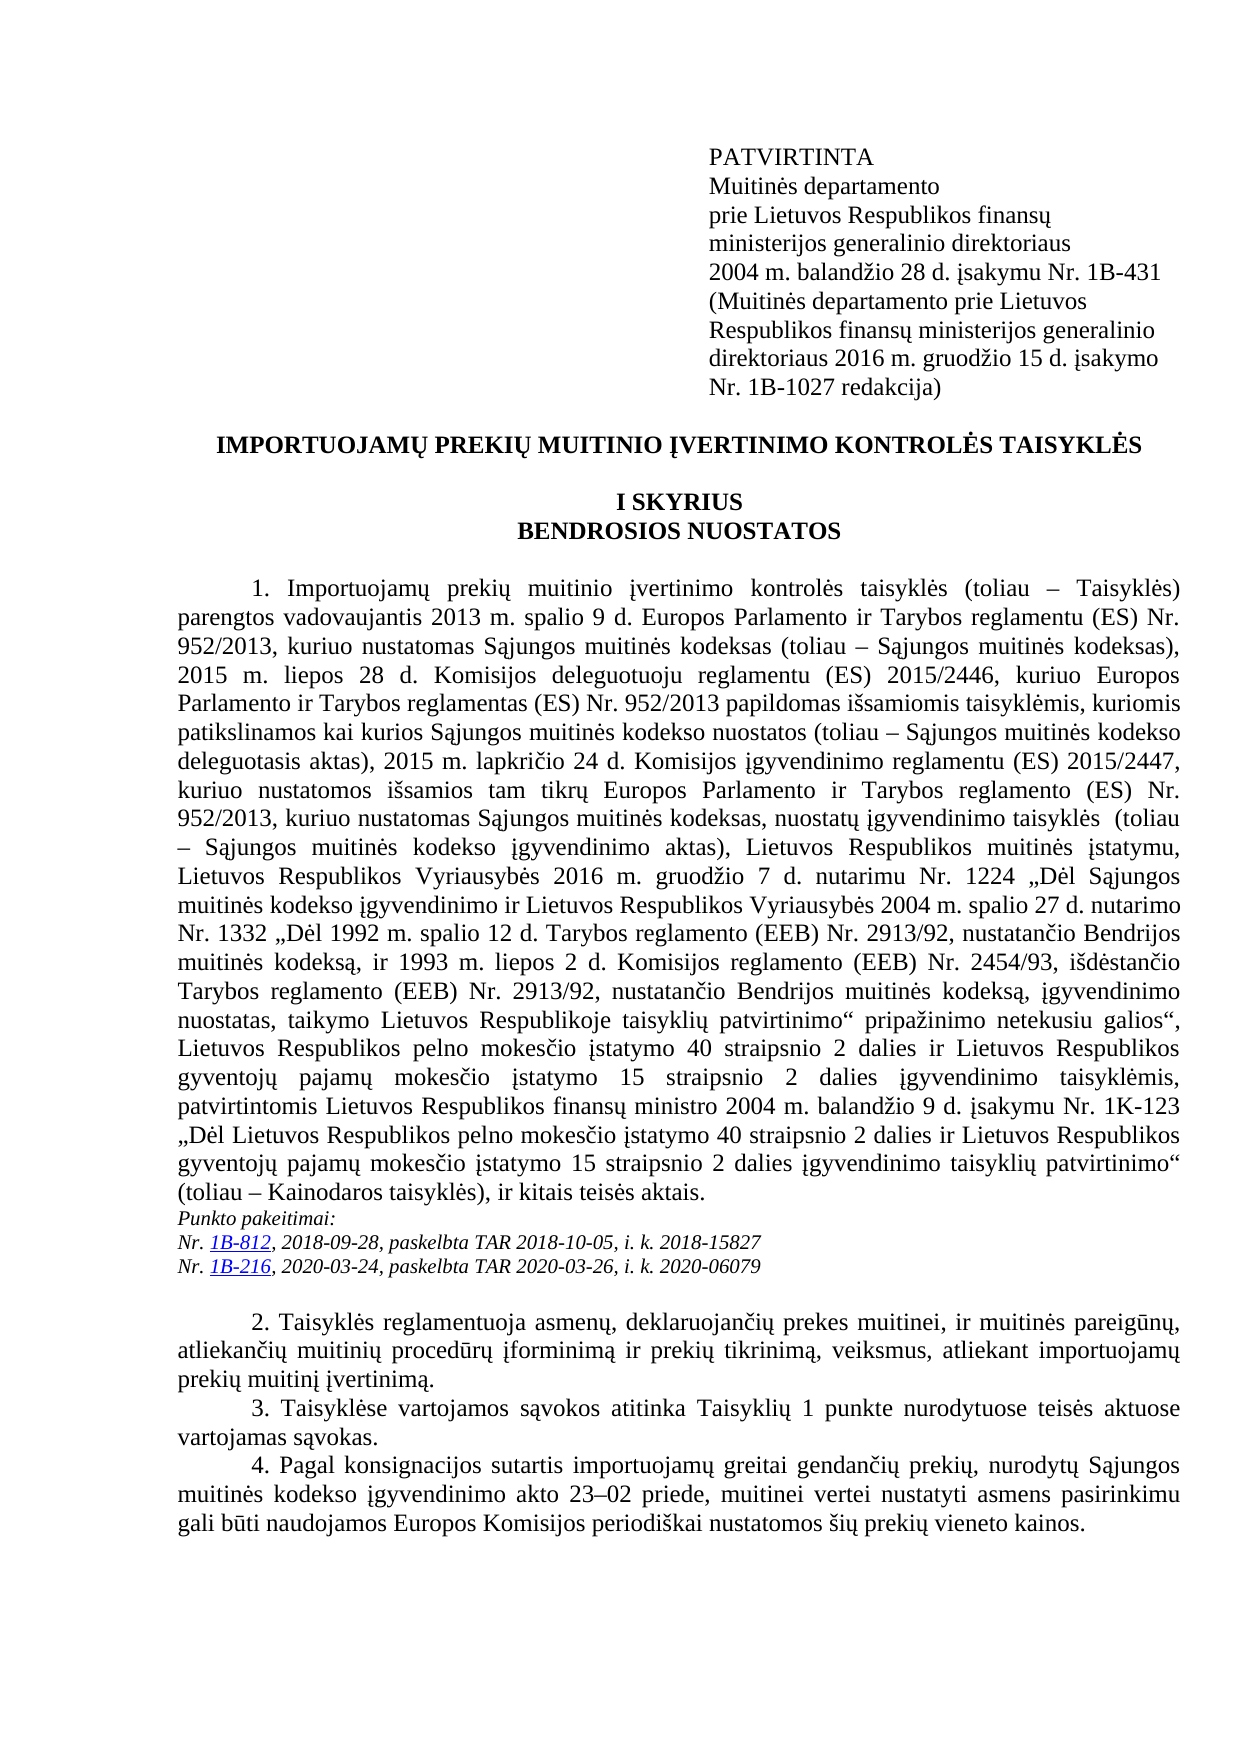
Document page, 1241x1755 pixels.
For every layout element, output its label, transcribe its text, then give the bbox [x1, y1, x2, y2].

text PATVIRTINTA [709, 142, 1181, 171]
text Nr. 1B-216, 2020-03-24, paskelbta TAR 2020-03-26, i. k. 2020-06079 [177, 1254, 1181, 1278]
text 1. Importuojamų prekių muitinio įvertinimo kontrolės taisyklės (toliau – Taisyklės) parengtos vadovaujantis 2013 m. spalio 9 d. Europos Parlamento ir Tarybos reglamentu (ES) Nr. 952/2013, kuriuo nustatomas Sąjungos muitinės kodeksas (toliau – Sąjungos muitinės kodeksas), 2015 m. liepos 28 d. Komisijos deleguotuoju reglamentu (ES) 2015/2446, kuriuo Europos Parlamento ir Tarybos reglamentas (ES) Nr. 952/2013 papildomas išsamiomis taisyklėmis, kuriomis patikslinamos kai kurios Sąjungos muitinės kodekso nuostatos (toliau – Sąjungos muitinės kodekso deleguotasis aktas), 2015 m. lapkričio 24 d. Komisijos įgyvendinimo reglamentu (ES) 2015/2447, kuriuo nustatomos išsamios tam tikrų Europos Parlamento ir Tarybos reglamento (ES) Nr. 952/2013, kuriuo nustatomas Sąjungos muitinės kodeksas, nuostatų įgyvendinimo taisyklės (toliau – Sąjungos muitinės kodekso įgyvendinimo aktas), Lietuvos Respublikos muitinės įstatymu, Lietuvos Respublikos Vyriausybės 2016 m. gruodžio 7 d. nutarimu Nr. 1224 „Dėl Sąjungos muitinės kodekso įgyvendinimo ir Lietuvos Respublikos Vyriausybės 2004 m. spalio 27 d. nutarimo Nr. 1332 „Dėl 1992 m. spalio 12 d. Tarybos reglamento (EEB) Nr. 2913/92, nustatančio Bendrijos muitinės kodeksą, ir 1993 m. liepos 2 d. Komisijos reglamento (EEB) Nr. 2454/93, išdėstančio Tarybos reglamento (EEB) Nr. 2913/92, nustatančio Bendrijos muitinės kodeksą, įgyvendinimo nuostatas, taikymo Lietuvos Respublikoje taisyklių patvirtinimo“ pripažinimo netekusiu galios“, Lietuvos Respublikos pelno mokesčio įstatymo 40 straipsnio 2 dalies ir Lietuvos Respublikos gyventojų pajamų mokesčio įstatymo 15 straipsnio 2 dalies įgyvendinimo taisyklėmis, patvirtintomis Lietuvos Respublikos finansų ministro 2004 m. balandžio 9 d. įsakymu Nr. 1K-123 „Dėl Lietuvos Respublikos pelno mokesčio įstatymo 40 straipsnio 2 dalies ir Lietuvos Respublikos gyventojų pajamų mokesčio įstatymo 15 straipsnio 2 dalies įgyvendinimo taisyklių patvirtinimo“ (toliau – Kainodaros taisyklės), ir kitais teisės aktais. [177, 573, 1181, 1206]
text BENDROSIOS NUOSTATOS [177, 516, 1181, 545]
text 4. Pagal konsignacijos sutartis importuojamų greitai gendančių prekių, nurodytų Sąjungos muitinės kodekso įgyvendinimo akto 23–02 priede, muitinei vertei nustatyti asmens pasirinkimu gali būti naudojamos Europos Komisijos periodiškai nustatomos šių prekių vieneto kainos. [177, 1451, 1181, 1537]
text Muitinės departamento [709, 171, 1181, 200]
text prie Lietuvos Respublikos finansų [709, 200, 1181, 228]
text ministerijos generalinio direktoriaus [709, 228, 1181, 257]
text (Muitinės departamento prie Lietuvos Respublikos finansų ministerijos generalinio direktoriaus 2016 m. gruodžio 15 d. įsakymo Nr. 1B-1027 redakcija) [709, 286, 1181, 401]
text IMPORTUOJAMŲ PREKIŲ MUITINIO ĮVERTINIMO KONTROLĖS TAISYKLĖS [177, 430, 1181, 458]
text Punkto pakeitimai: [177, 1206, 1181, 1230]
text 2. Taisyklės reglamentuoja asmenų, deklaruojančių prekes muitinei, ir muitinės pareigūnų, atliekančių muitinių procedūrų įforminimą ir prekių tikrinimą, veiksmus, atliekant importuojamų prekių muitinį įvertinimą. [177, 1307, 1181, 1393]
text I SKYRIUS [177, 487, 1181, 516]
text Nr. 1B-812, 2018-09-28, paskelbta TAR 2018-10-05, i. k. 2018-15827 [177, 1230, 1181, 1254]
text 2004 m. balandžio 28 d. įsakymu Nr. 1B-431 [709, 257, 1181, 286]
text 3. Taisyklėse vartojamos sąvokos atitinka Taisyklių 1 punkte nurodytuose teisės aktuose vartojamas sąvokas. [177, 1393, 1181, 1451]
